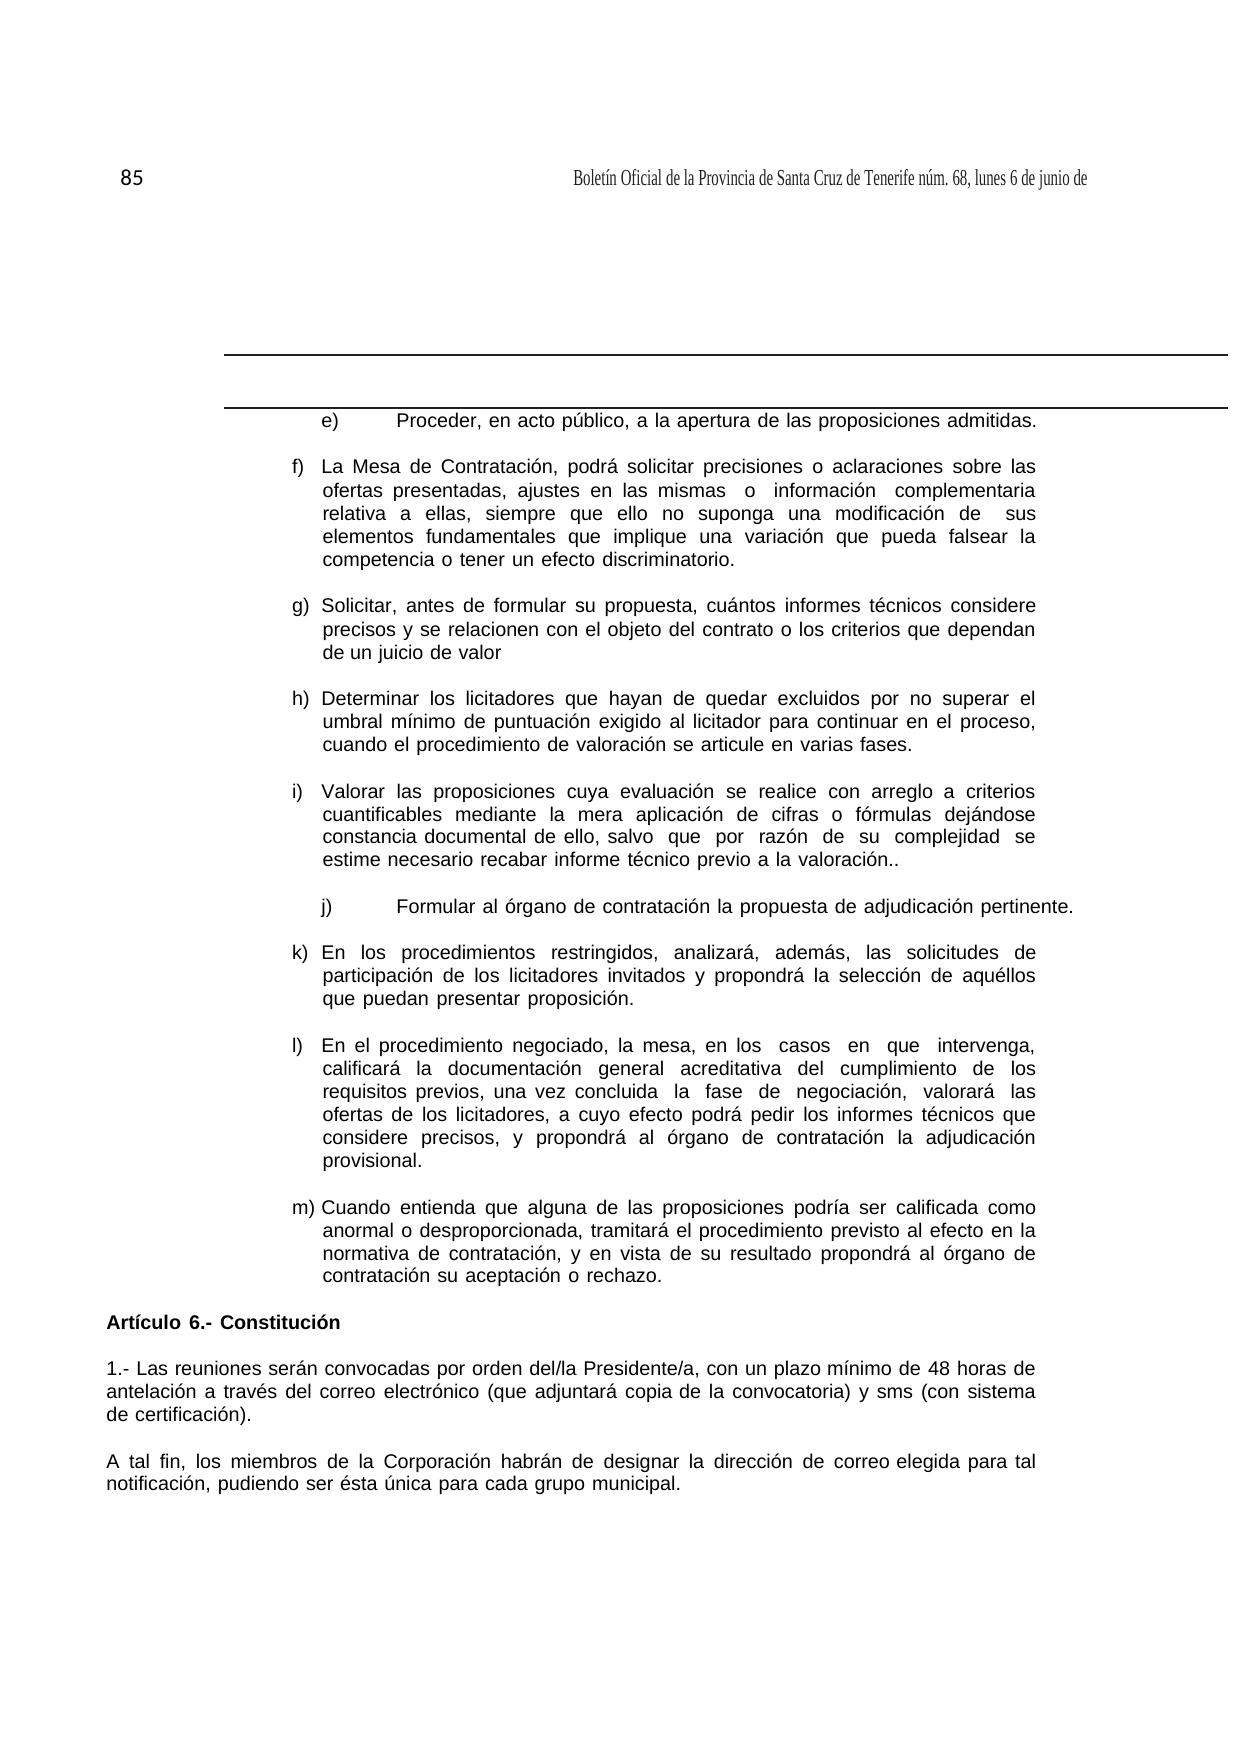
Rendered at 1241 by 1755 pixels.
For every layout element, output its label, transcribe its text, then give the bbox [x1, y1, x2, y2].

list Cuando entienda que alguna de las proposiciones podría ser calificada como anormal o desproporcionada, tramitará el procedimiento previsto al efecto en la normativa de contratación, y en vista de su resultado propondrá al órgano de contratación su aceptación o rechazo. [292, 1196, 1036, 1287]
list En los procedimientos restringidos, analizará, además, las solicitudes de participación de los licitadores invitados y propondrá la selección de aquéllos que puedan presentar proposición. [292, 941, 1036, 1010]
text 1.- Las reuniones serán convocadas por orden del/la Presidente/a, con un plazo mínimo de 48 horas de antelación a través del correo electrónico (que adjuntará copia de la convocatoria) y sms (con sistema de certificación). [106, 1357, 1036, 1426]
list La Mesa de Contratación, podrá solicitar precisiones o aclaraciones sobre las ofertas presentadas, ajustes en las mismas o información complementaria relativa a ellas, siempre que ello no suponga una modificación de sus elementos fundamentales que implique una variación que pueda falsear la competencia o tener un efecto discriminatorio. [292, 455, 1036, 571]
list En el procedimiento negociado, la mesa, en los casos en que intervenga, calificará la documentación general acreditativa del cumplimiento de los requisitos previos, una vez concluida la fase de negociación, valorará las ofertas de los licitadores, a cuyo efecto podrá pedir los informes técnicos que considere precisos, y propondrá al órgano de contratación la adjudicación provisional. [292, 1033, 1036, 1172]
list Solicitar, antes de formular su propuesta, cuántos informes técnicos considere precisos y se relacionen con el objeto del contrato o los criterios que dependan de un juicio de valor [292, 594, 1036, 663]
list Valorar las proposiciones cuya evaluación se realice con arreglo a criterios cuantificables mediante la mera aplicación de cifras o fórmulas dejándose constancia documental de ello, salvo que por razón de su complejidad se estime necesario recabar informe técnico previo a la valoración.. [292, 779, 1036, 871]
list Determinar los licitadores que hayan de quedar excluidos por no superar el umbral mínimo de puntuación exigido al licitador para continuar en el proceso, cuando el procedimiento de valoración se articule en varias fases. [292, 687, 1036, 756]
subtitle Artículo 6.- Constitución [106, 1311, 497, 1333]
list Proceder, en acto público, a la apertura de las proposiciones admitidas. [321, 409, 1134, 432]
list Formular al órgano de contratación la propuesta de adjudicación pertinente. [321, 894, 1134, 917]
text A tal fin, los miembros de la Corporación habrán de designar la dirección de correo elegida para tal notificación, pudiendo ser ésta única para cada grupo municipal. [106, 1449, 1036, 1495]
